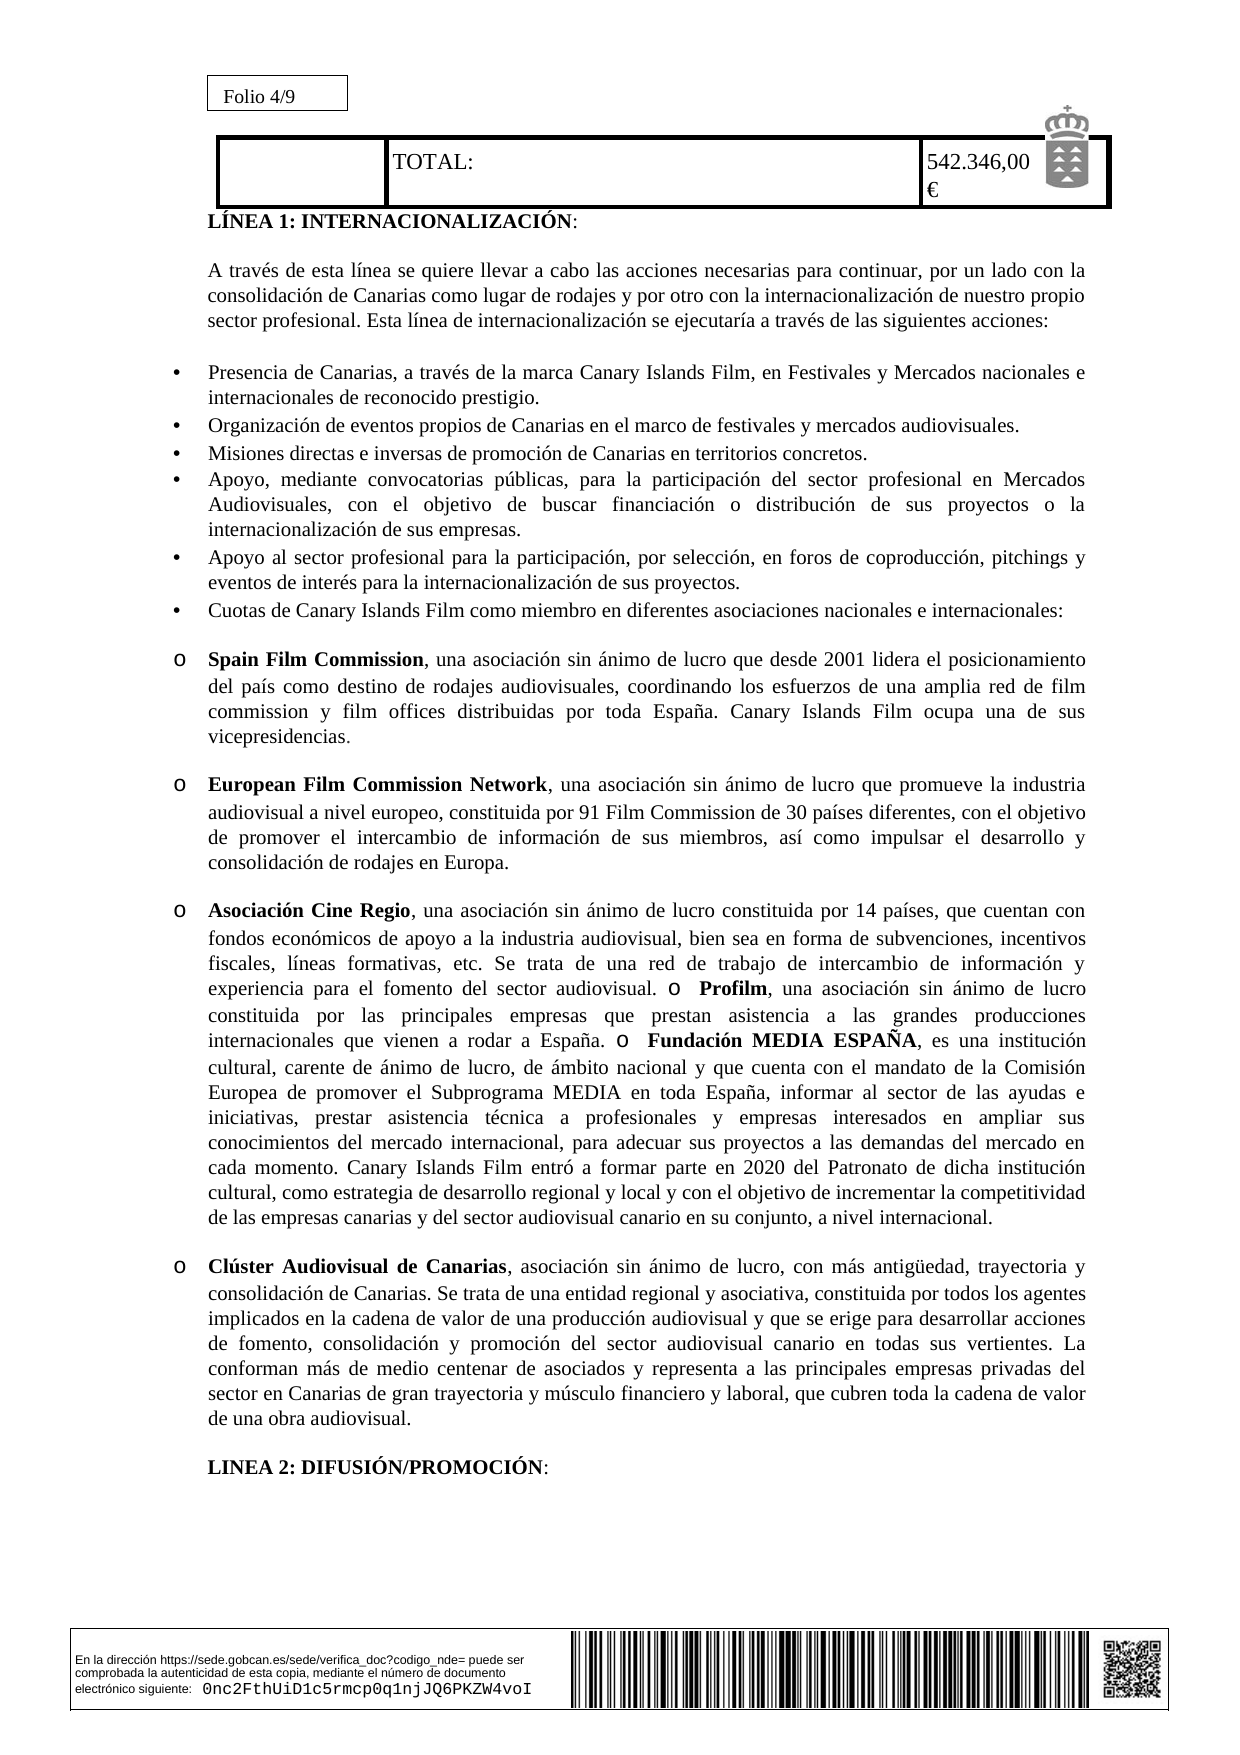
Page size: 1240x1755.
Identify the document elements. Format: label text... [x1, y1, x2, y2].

list Cuotas de Canary Islands Film como miembro en diferentes asociaciones nacionales e internacionales: [173, 598, 1087, 622]
list Apoyo al sector profesional para la participación, por selección, en foros de coproducción, pitchings y eventos de interés para la internacionalización de sus proyectos. [173, 545, 1087, 594]
text LINEA 2: DIFUSIÓN/PROMOCIÓN: [207, 1455, 1087, 1479]
list Misiones directas e inversas de promoción de Canarias en territorios concretos. [173, 441, 1087, 465]
list Organización de eventos propios de Canarias en el marco de festivales y mercados audiovisuales. [173, 413, 1087, 437]
list Presencia de Canarias, a través de la marca Canary Islands Film, en Festivales y Mercados nacionales e internacionales de reconocido prestigio. [173, 360, 1087, 409]
list European Film Commission Network, una asociación sin ánimo de lucro que promueve la industria audiovisual a nivel europeo, constituida por 91 Film Commission de 30 países diferentes, con el objetivo de promover el intercambio de información de sus miembros, así como impulsar el desarrollo y consolidación de rodajes en Europa. [173, 772, 1087, 874]
list Apoyo, mediante convocatorias públicas, para la participación del sector profesional en Mercados Audiovisuales, con el objetivo de buscar financiación o distribución de sus proyectos o la internacionalización de sus empresas. [173, 467, 1087, 541]
list Spain Film Commission, una asociación sin ánimo de lucro que desde 2001 lidera el posicionamiento del país como destino de rodajes audiovisuales, coordinando los esfuerzos de una amplia red de film commission y film offices distribuidas por toda España. Canary Islands Film ocupa una de sus vicepresidencias. [173, 646, 1087, 748]
table_cell [220, 140, 384, 204]
table_cell 542.346,00 € [923, 140, 1106, 204]
list Asociación Cine Regio, una asociación sin ánimo de lucro constituida por 14 países, que cuentan con fondos económicos de apoyo a la industria audiovisual, bien sea en forma de subvenciones, incentivos fiscales, líneas formativas, etc. Se trata de una red de trabajo de intercambio de información y experiencia para el fomento del sector audiovisual. o Profilm, una asociación sin ánimo de lucro constituida por las principales empresas que prestan asistencia a las grandes producciones internacionales que vienen a rodar a España. o Fundación MEDIA ESPAÑA, es una institución cultural, carente de ánimo de lucro, de ámbito nacional y que cuenta con el mandato de la Comisión Europea de promover el Subprograma MEDIA en toda España, informar al sector de las ayudas e iniciativas, prestar asistencia técnica a profesionales y empresas interesados en ampliar sus conocimientos del mercado internacional, para adecuar sus proyectos a las demandas del mercado en cada momento. Canary Islands Film entró a formar parte en 2020 del Patronato de dicha institución cultural, como estrategia de desarrollo regional y local y con el objetivo de incrementar la competitividad de las empresas canarias y del sector audiovisual canario en su conjunto, a nivel internacional. [173, 898, 1087, 1229]
list Clúster Audiovisual de Canarias, asociación sin ánimo de lucro, con más antigüedad, trayectoria y consolidación de Canarias. Se trata de una entidad regional y asociativa, constituida por todos los agentes implicados en la cadena de valor de una producción audiovisual y que se erige para desarrollar acciones de fomento, consolidación y promoción del sector audiovisual canario en todas sus vertientes. La conforman más de medio centenar de asociados y representa a las principales empresas privadas del sector en Canarias de gran trayectoria y músculo financiero y laboral, que cubren toda la cadena de valor de una obra audiovisual. [173, 1254, 1087, 1430]
table_cell TOTAL: [389, 140, 919, 204]
text A través de esta línea se quiere llevar a cabo las acciones necesarias para continuar, por un lado con la consolidación de Canarias como lugar de rodajes y por otro con la internacionalización de nuestro propio sector profesional. Esta línea de internacionalización se ejecutaría a través de las siguientes acciones: [207, 257, 1087, 332]
text LÍNEA 1: INTERNACIONALIZACIÓN: [207, 209, 1087, 233]
